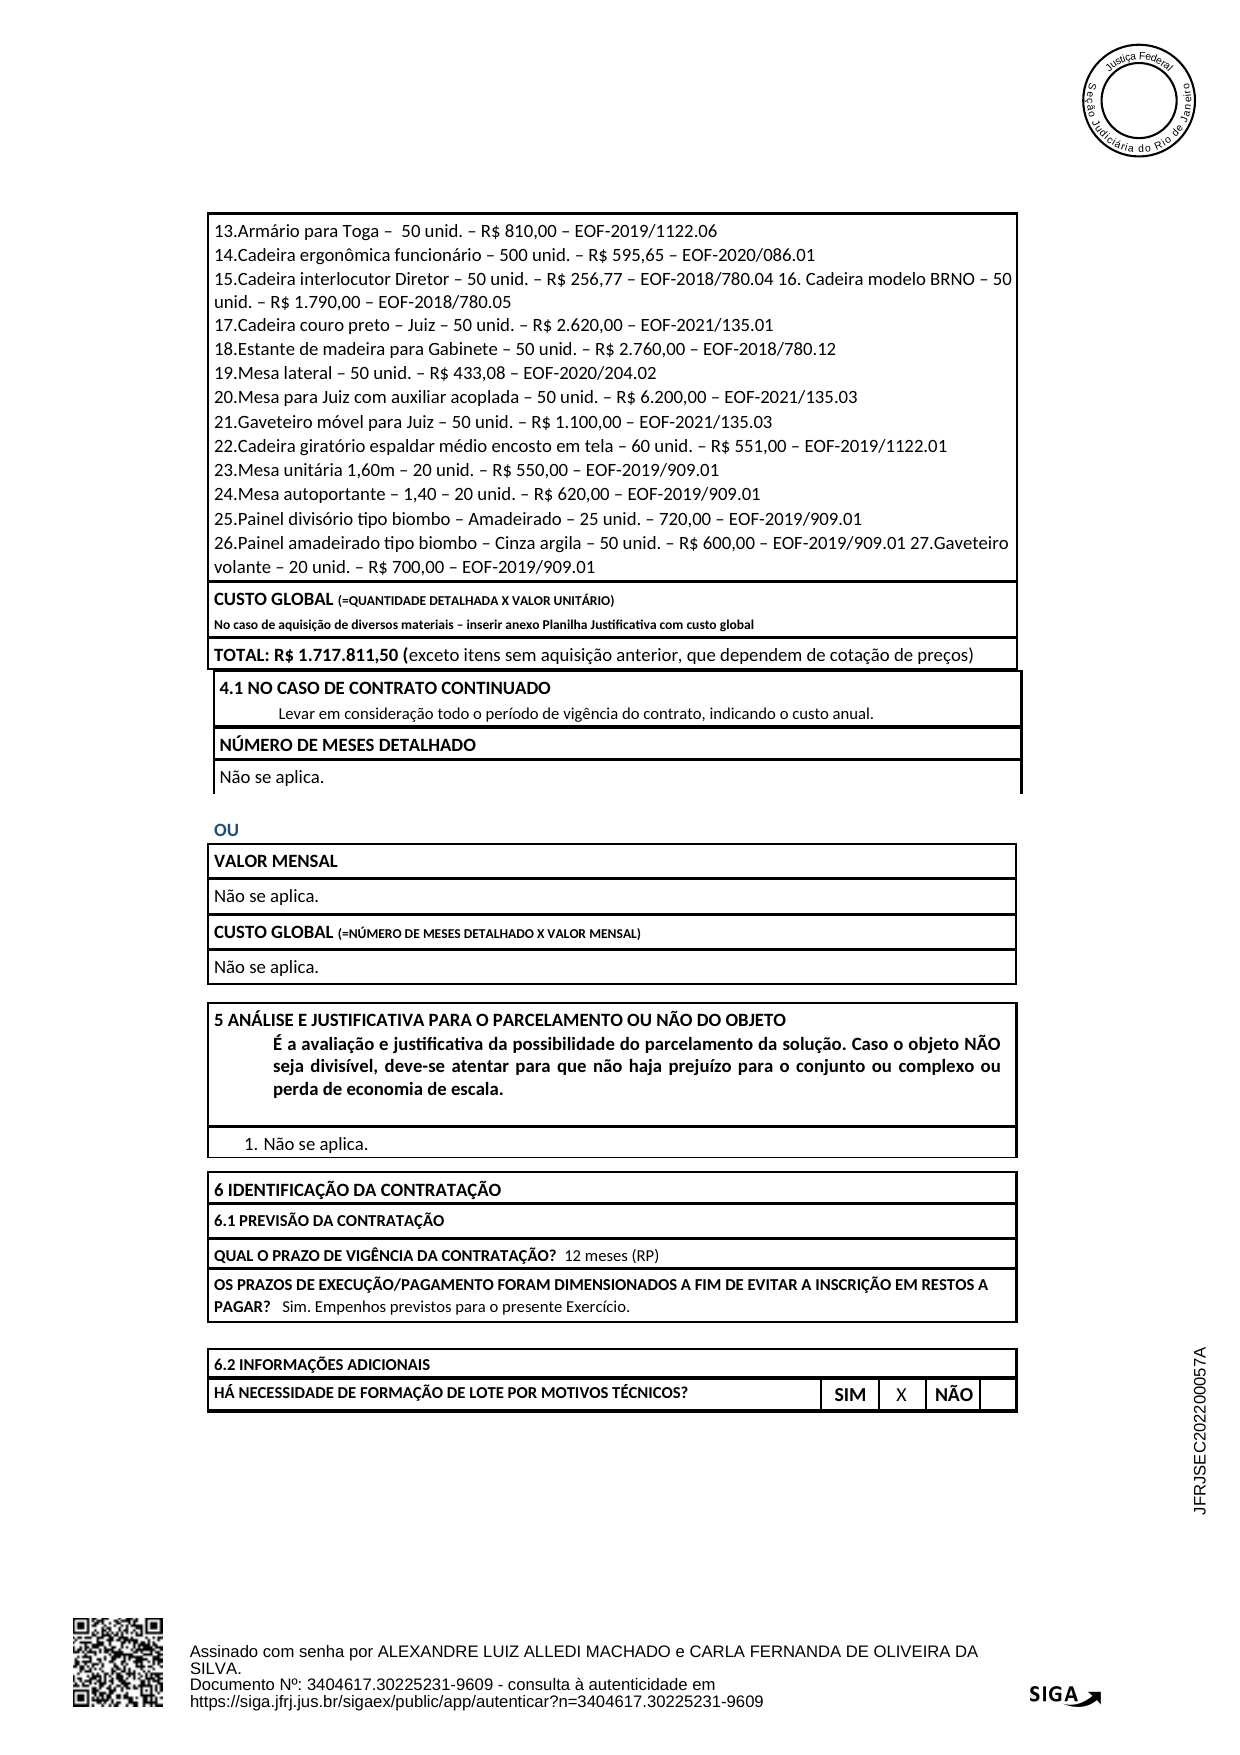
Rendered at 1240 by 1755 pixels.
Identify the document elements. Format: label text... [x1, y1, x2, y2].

table_cell NÃO [927, 1380, 979, 1409]
table_header 4.1 NO CASO DE CONTRATO CONTINUADO Levar em consideração todo o período de vigência do contrato, indicando o custo anual. [215, 672, 1020, 725]
table_cell HÁ NECESSIDADE DE FORMAÇÃO DE LOTE POR MOTIVOS TÉCNICOS? [209, 1380, 820, 1409]
table_cell TOTAL: R$ 1.717.811,50 (exceto itens sem aquisição anterior, que dependem de cotação de preços) [209, 639, 1016, 668]
table_header VALOR MENSAL [209, 845, 1015, 877]
text OU [214, 818, 1010, 841]
table_cell Não se aplica. [209, 951, 1015, 983]
table_cell NÚMERO DE MESES DETALHADO [215, 729, 1020, 757]
table_cell OS PRAZOS DE EXECUÇÃO/PAGAMENTO FORAM DIMENSIONADOS A FIM DE EVITAR A INSCRIÇÃO EM RESTOS A PAGAR? Sim. Empenhos previstos para o presente Exercício. [209, 1270, 1015, 1321]
table_cell Armário roupeiro 2 portas – R$ 850,00 – EOF-2020/086.03 Armário roupeiro 4 portas - R$ 1.374,00 - EOF-2020/086.05 Armário roupeiro 12 portas – R$ 3.400,00 - EOF-2021/135.05 Beliche – Sem aquisição anterior Colchão – Sem aquisição anterior Armário multiuso – Sem aquisição anterior Caixa plástica empilhável 100L – Sem aquisição anterior Caixa plástica empilhável 60L – Sem aquisição anterior Mesa audiências com vidro – Juiz – R$ 3.890,00 – EOF-2020/209.05 Mesa audiências com vidro – Partes – R$ 3.490,00 – EOF-2020/209.05 Cadeira audiências – Partes – R$ 562,36 – EOF-2020/209.07 Cadeira audiências – Procurador – R$ 1.290,00 – EOF-2021/135.02 Armário para Toga – 50 unid. – R$ 810,00 – EOF-2019/1122.06 Cadeira ergonômica funcionário – 500 unid. – R$ 595,65 – EOF-2020/086.01 Cadeira interlocutor Diretor – 50 unid. – R$ 256,77 – EOF-2018/780.04 16. Cadeira modelo BRNO – 50 unid. – R$ 1.790,00 – EOF-2018/780.05 Cadeira couro preto – Juiz – 50 unid. – R$ 2.620,00 – EOF-2021/135.01 Estante de madeira para Gabinete – 50 unid. – R$ 2.760,00 – EOF-2018/780.12 Mesa lateral – 50 unid. – R$ 433,08 – EOF-2020/204.02 Mesa para Juiz com auxiliar acoplada – 50 unid. – R$ 6.200,00 – EOF-2021/135.03 Gaveteiro móvel para Juiz – 50 unid. – R$ 1.100,00 – EOF-2021/135.03 Cadeira giratório espaldar médio encosto em tela – 60 unid. – R$ 551,00 – EOF-2019/1122.01 Mesa unitária 1,60m – 20 unid. – R$ 550,00 – EOF-2019/909.01 Mesa autoportante – 1,40 – 20 unid. – R$ 620,00 – EOF-2019/909.01 Painel divisório tipo biombo – Amadeirado – 25 unid. – 720,00 – EOF-2019/909.01 Painel amadeirado tipo biombo – Cinza argila – 50 unid. – R$ 600,00 – EOF-2019/909.01 27.Gaveteiro volante – 20 unid. – R$ 700,00 – EOF-2019/909.01 [209, 215, 1016, 580]
table_cell CUSTO GLOBAL (=NÚMERO DE MESES DETALHADO X VALOR MENSAL) [209, 916, 1015, 948]
table_cell Não se aplica. [209, 880, 1015, 913]
table_cell 6.1 PREVISÃO DA CONTRATAÇÃO [209, 1205, 1015, 1237]
table_cell X [880, 1380, 925, 1409]
table_cell 1. Não se aplica. [209, 1128, 1015, 1157]
table_cell SIM [822, 1380, 878, 1409]
table_header 6 IDENTIFICAÇÃO DA CONTRATAÇÃO [209, 1173, 1015, 1202]
table_header 6.2 INFORMAÇÕES ADICIONAIS [209, 1350, 1015, 1376]
table_cell [981, 1380, 1015, 1409]
table_header 5 ANÁLISE E JUSTIFICATIVA PARA O PARCELAMENTO OU NÃO DO OBJETO É a avaliação e justificativa da possibilidade do parcelamento da solução. Caso o objeto NÃO seja divisível, deve-se atentar para que não haja prejuízo para o conjunto ou complexo ou perda de economia de escala. [209, 1004, 1015, 1124]
table_cell CUSTO GLOBAL (=QUANTIDADE DETALHADA X VALOR UNITÁRIO) No caso de aquisição de diversos materiais – inserir anexo Planilha Justificativa com custo global [209, 583, 1016, 636]
table_cell QUAL O PRAZO DE VIGÊNCIA DA CONTRATAÇÃO? 12 meses (RP) [209, 1240, 1015, 1267]
table_cell Não se aplica. [215, 761, 1020, 794]
